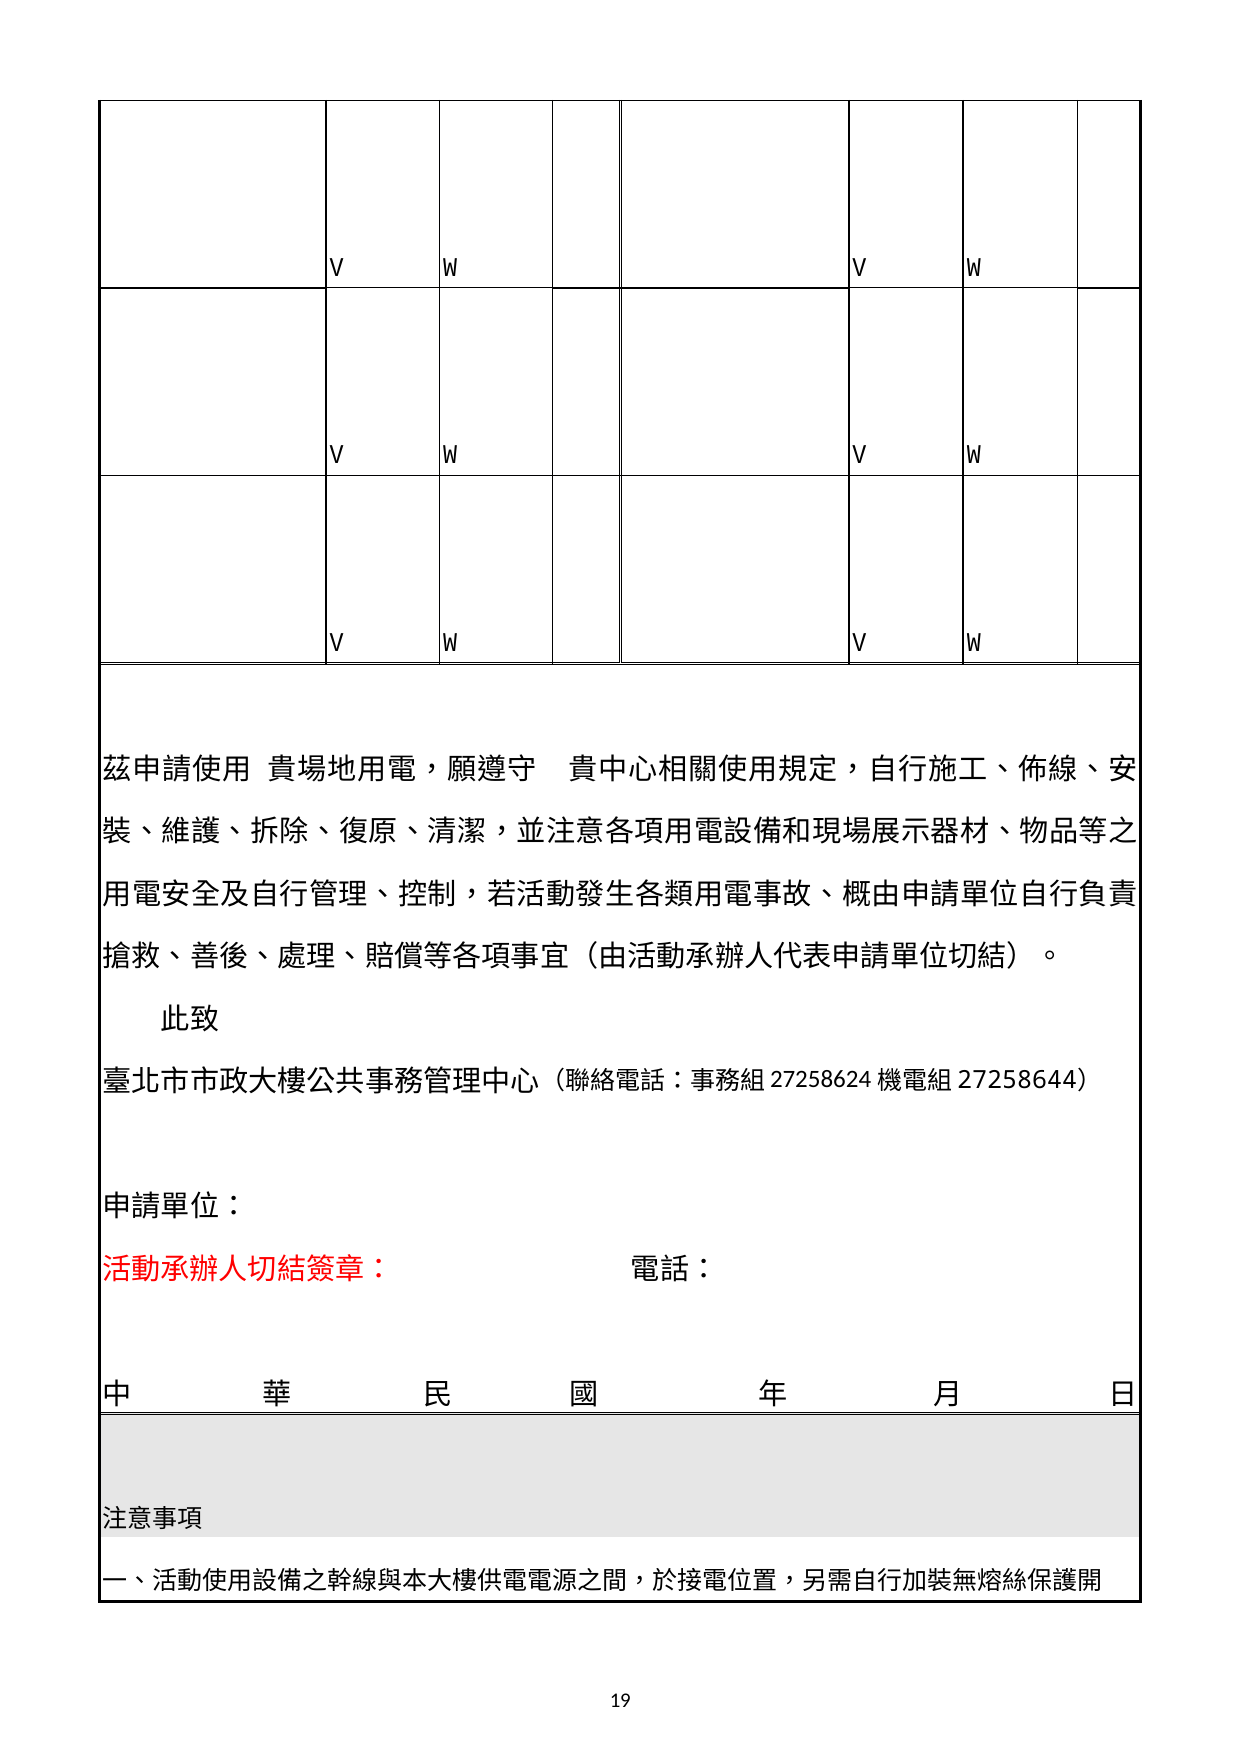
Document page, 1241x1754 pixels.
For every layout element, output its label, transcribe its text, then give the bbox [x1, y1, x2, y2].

table_cell [553, 101, 619, 287]
table_cell V [850, 101, 962, 287]
table_cell V [850, 476, 962, 662]
table_cell [1078, 101, 1139, 287]
table_cell [622, 289, 848, 475]
table_cell W [964, 476, 1077, 662]
table_cell W [964, 101, 1077, 287]
table_cell V [327, 288, 439, 475]
table_cell W [440, 101, 552, 287]
table_cell W [440, 476, 552, 662]
table_cell W [964, 288, 1077, 475]
table_cell [101, 476, 325, 662]
table_cell [622, 476, 848, 662]
table_cell V [327, 476, 439, 662]
table_cell 活動承辦人切結簽章： [102, 1225, 619, 1287]
table_cell [101, 289, 325, 475]
table_header 申請單位： [102, 1162, 1136, 1225]
table_cell V [850, 288, 962, 475]
table_cell [101, 101, 325, 287]
table_cell [622, 101, 848, 287]
table_cell [553, 476, 619, 662]
table_cell [1078, 476, 1139, 662]
table_cell V [327, 101, 439, 287]
table_cell 一、活動使用設備之幹線與本大樓供電電源之間，於接電位置，另需自行加裝無熔絲保護開 [101, 1537, 1139, 1600]
table_cell [1078, 289, 1139, 475]
table_cell [553, 289, 619, 475]
table_cell 茲申請使用 貴場地用電，願遵守 貴中心相關使用規定，自行施工、佈線、安裝、維護、拆除、復原、清潔，並注意各項用電設備和現場展示器材、物品等之用電安全及自行管理、控制，若活動發生各類用電事故、概由申請單位自行負責搶救、善後、處理、賠償等各項事宜（由活動承辦人代表申請單位切結）。 此致 臺北市市政大樓公共事務管理中心（聯絡電話：事務組27258624 機電組27258644） 中 華 民 國 年 月 日 [101, 665, 1139, 1412]
table_cell 注意事項 [101, 1415, 1139, 1537]
table_cell W [440, 288, 552, 475]
table_cell 電話： [619, 1225, 1136, 1287]
